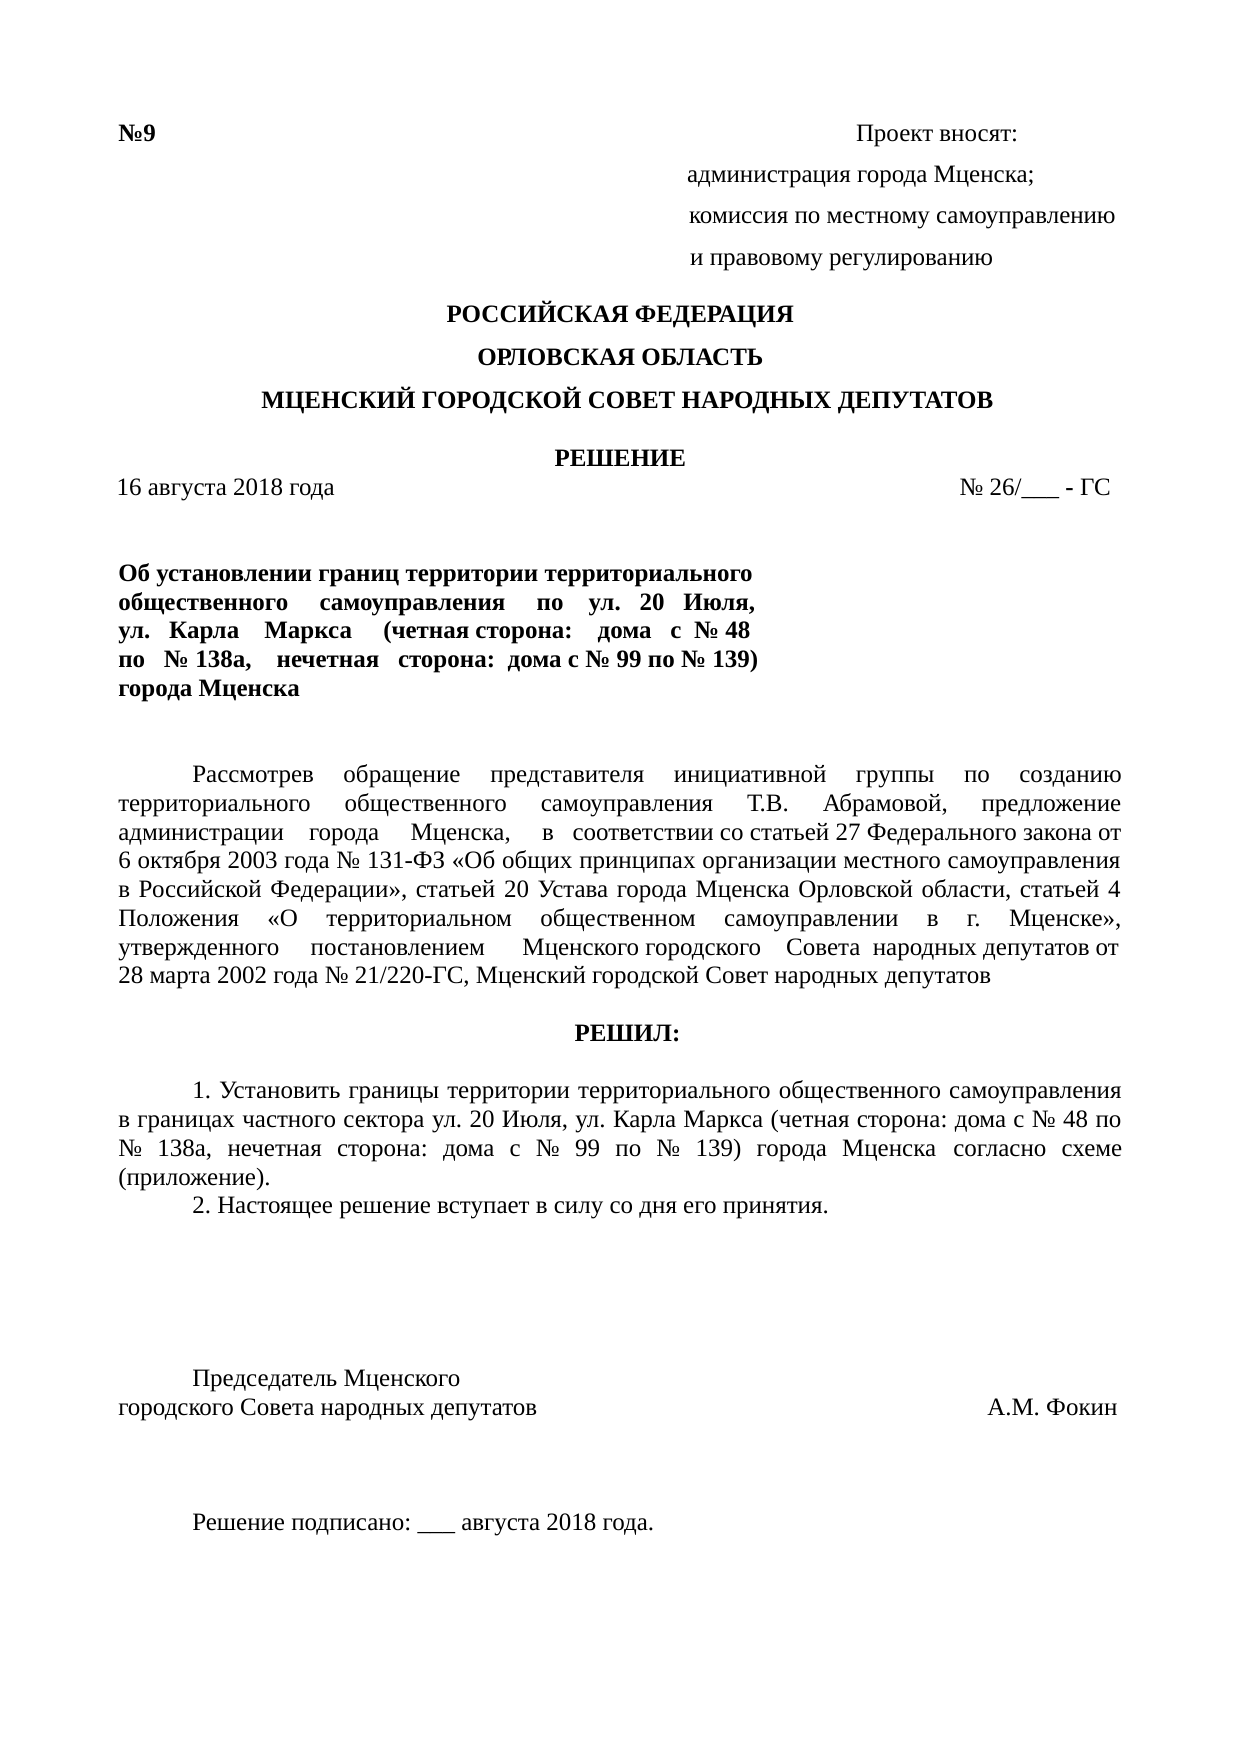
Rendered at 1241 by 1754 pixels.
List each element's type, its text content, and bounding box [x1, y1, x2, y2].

text администрация города Мценска; [118, 159, 1122, 188]
text 16 августа 2018 года № 26/___ - ГС [116, 472, 1122, 501]
text 28 марта 2002 года № 21/220-ГС, Мценский городской Совет народных депутатов [118, 961, 1122, 989]
text городского Совета народных депутатов А.М. Фокин [118, 1392, 1122, 1421]
text города Мценска [118, 673, 1122, 702]
text 2. Настоящее решение вступает в силу со дня его принятия. [118, 1191, 1122, 1219]
text Председатель Мценского [118, 1363, 1122, 1392]
text 1. Установить границы территории территориального общественного самоуправления в границах частного сектора ул. 20 Июля, ул. Карла Маркса (четная сторона: дома с № 48 по № 138а, нечетная сторона: дома с № 99 по № 139) города Мценска согласно схеме (приложение). [118, 1076, 1122, 1191]
text ул. Карла Маркса (четная сторона: дома с № 48 [118, 616, 1122, 644]
text ОРЛОВСКАЯ ОБЛАСТЬ [118, 342, 1122, 371]
text №9 Проект вносят: [118, 118, 1122, 147]
text и правовому регулированию [177, 242, 1178, 271]
text комиссия по местному самоуправлению [118, 201, 1122, 229]
text общественного самоуправления по ул. 20 Июля, [118, 587, 1122, 616]
text Рассмотрев обращение представителя инициативной группы по созданию территориального общественного самоуправления Т.В. Абрамовой, предложение администрации города Мценска, в соответствии со статьей 27 Федерального закона от [118, 759, 1122, 846]
text 6 октября 2003 года № 131-ФЗ «Об общих принципах организации местного самоуправления в Российской Федерации», статьей 20 Устава города Мценска Орловской области, статьей 4 Положения «О территориальном общественном самоуправлении в г. Мценске», утвержденного постановлением Мценского городского Совета народных депутатов от [118, 846, 1122, 961]
text РЕШЕНИЕ [118, 443, 1122, 472]
text Об установлении границ территории территориального [118, 558, 1122, 587]
subtitle МЦЕНСКИЙ ГОРОДСКОЙ СОВЕТ НАРОДНЫХ ДЕПУТАТОВ [126, 386, 1122, 414]
text РОССИЙСКАЯ ФЕДЕРАЦИЯ [118, 299, 1122, 328]
text Решение подписано: ___ августа 2018 года. [118, 1507, 1122, 1536]
text РЕШИЛ: [118, 1018, 1122, 1047]
text по № 138а, нечетная сторона: дома с № 99 по № 139) [118, 644, 1122, 673]
